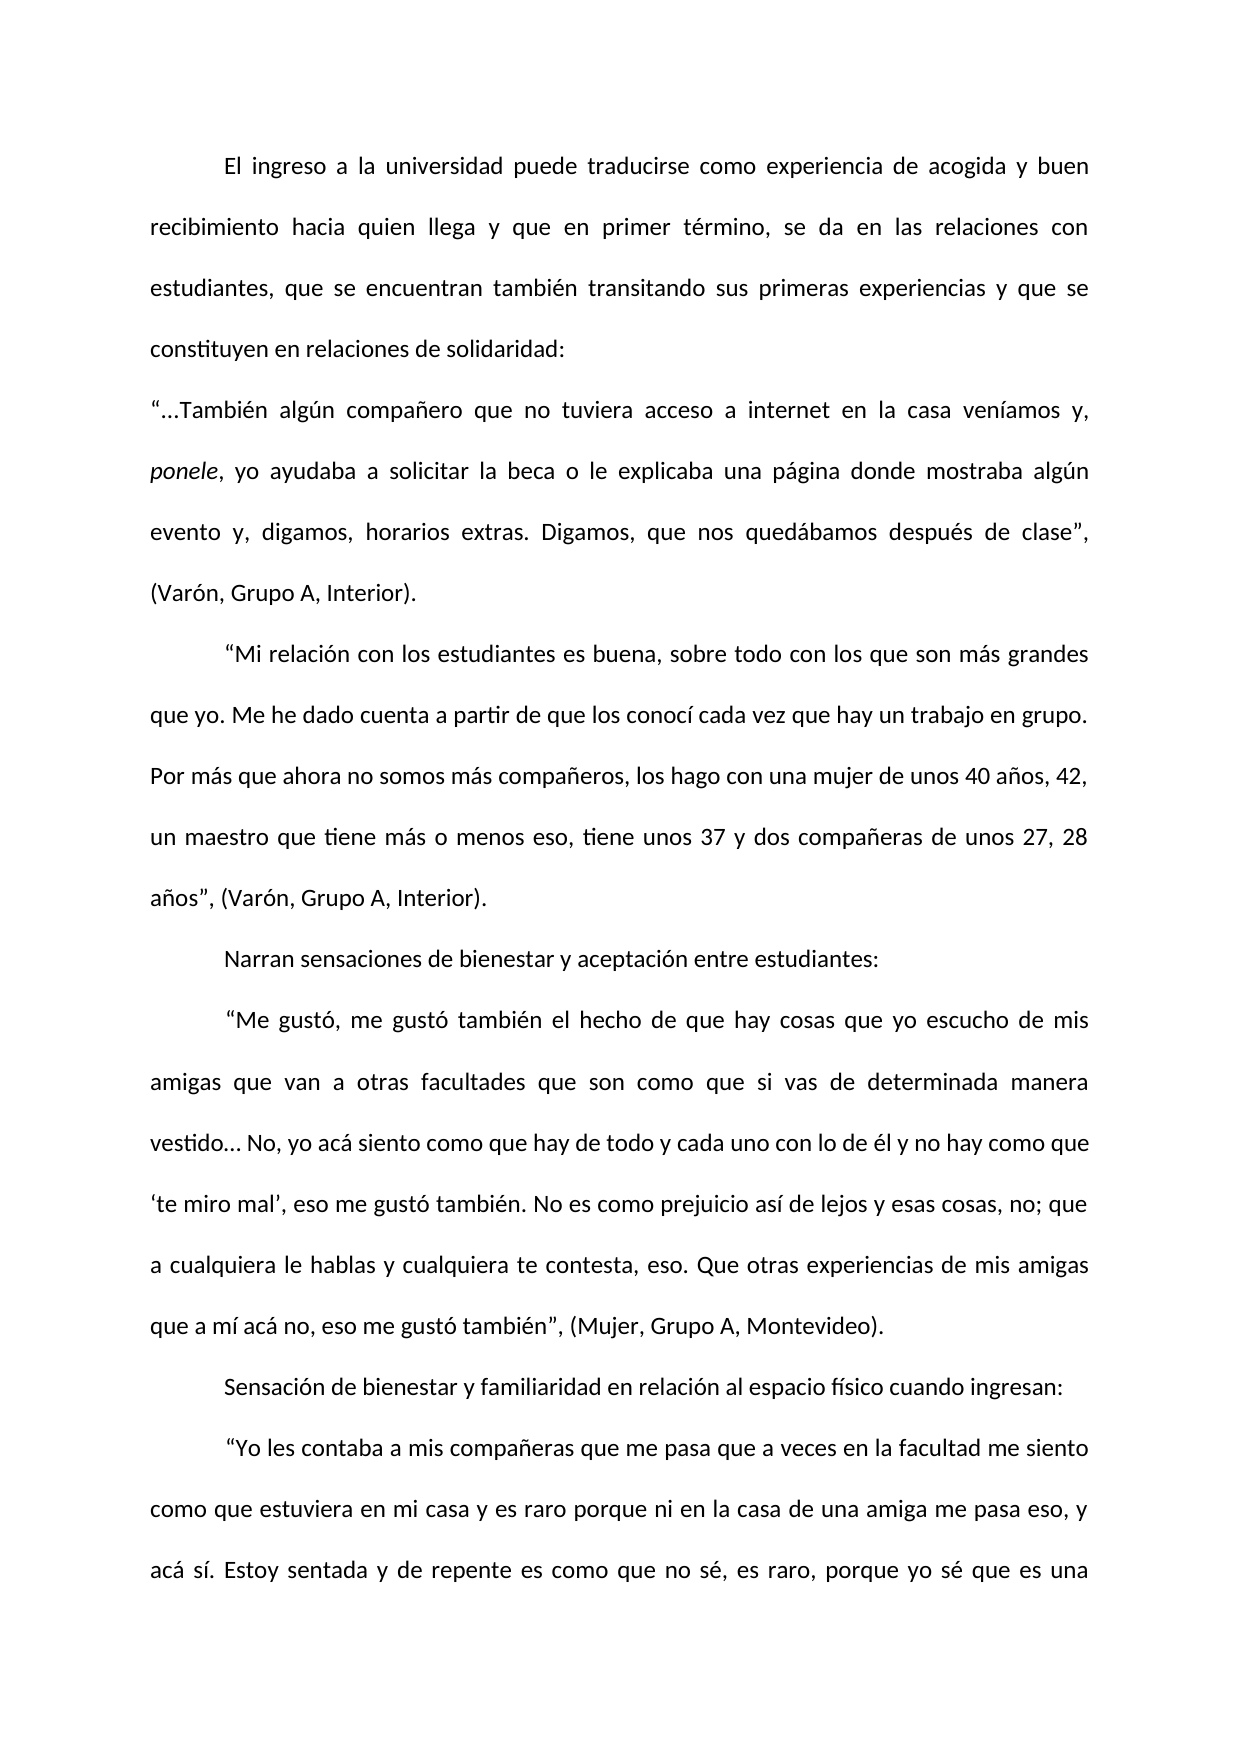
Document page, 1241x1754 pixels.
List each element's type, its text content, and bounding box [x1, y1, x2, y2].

text Narran sensaciones de bienestar y aceptación entre estudiantes: [150, 943, 1090, 974]
text “Me gustó, me gustó también el hecho de que hay cosas que yo escucho de mis amigas que van a otras facultades que son como que si vas de determinada manera vestido… No, yo acá siento como que hay de todo y cada uno con lo de él y no hay como que ‘te miro mal’, eso me gustó también. No es como prejuicio así de lejos y esas cosas, no; que a cualquiera le hablas y cualquiera te contesta, eso. Que otras experiencias de mis amigas que a mí acá no, eso me gustó también”, (Mujer, Grupo A, Montevideo). [150, 1004, 1090, 1340]
text El ingreso a la universidad puede traducirse como experiencia de acogida y buen recibimiento hacia quien llega y que en primer término, se da en las relaciones con estudiantes, que se encuentran también transitando sus primeras experiencias y que se constituyen en relaciones de solidaridad: [150, 150, 1090, 364]
text Sensación de bienestar y familiaridad en relación al espacio físico cuando ingresan: [150, 1371, 1090, 1401]
text “...También algún compañero que no tuviera acceso a internet en la casa veníamos y, ponele, yo ayudaba a solicitar la beca o le explicaba una página donde mostraba algún evento y, digamos, horarios extras. Digamos, que nos quedábamos después de clase”, (Varón, Grupo A, Interior). [150, 394, 1090, 608]
text “Yo les contaba a mis compañeras que me pasa que a veces en la facultad me siento como que estuviera en mi casa y es raro porque ni en la casa de una amiga me pasa eso, y acá sí. Estoy sentada y de repente es como que no sé, es raro, porque yo sé que es una [150, 1432, 1090, 1584]
text “Mi relación con los estudiantes es buena, sobre todo con los que son más grandes que yo. Me he dado cuenta a partir de que los conocí cada vez que hay un trabajo en grupo. Por más que ahora no somos más compañeros, los hago con una mujer de unos 40 años, 42, un maestro que tiene más o menos eso, tiene unos 37 y dos compañeras de unos 27, 28 años”, (Varón, Grupo A, Interior). [150, 638, 1090, 913]
